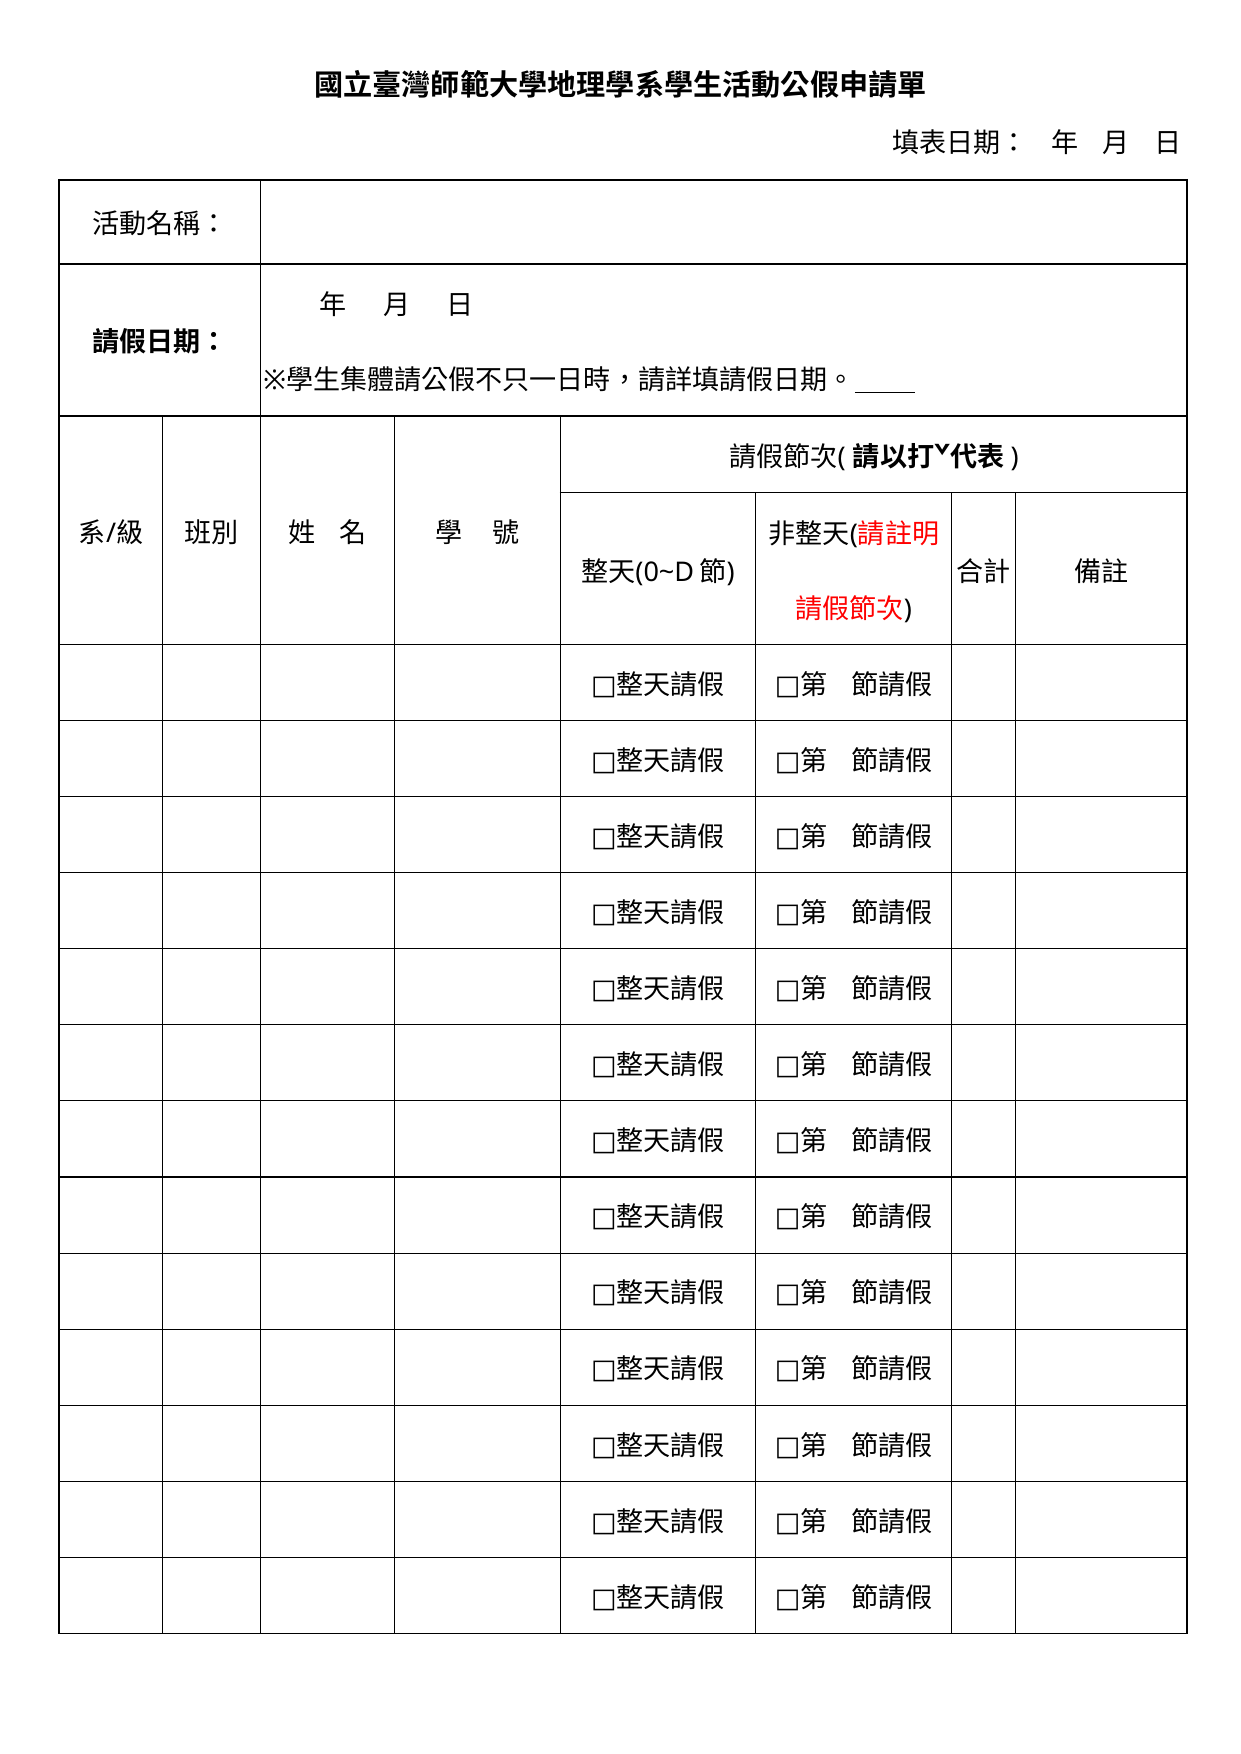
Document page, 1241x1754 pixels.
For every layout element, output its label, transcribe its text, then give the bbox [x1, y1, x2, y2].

table_cell [395, 1101, 560, 1176]
table_cell [395, 1254, 560, 1328]
table_cell [952, 1025, 1015, 1100]
table_cell [60, 797, 162, 872]
table_cell □整天請假 [561, 797, 755, 872]
table_cell [261, 1558, 394, 1633]
table_cell [1016, 1101, 1186, 1176]
table_cell [261, 1482, 394, 1557]
table_cell [261, 1178, 394, 1252]
table_cell □整天請假 [561, 1025, 755, 1100]
table_cell [952, 721, 1015, 796]
table_cell [261, 873, 394, 948]
table_cell [261, 1330, 394, 1404]
table_cell [60, 645, 162, 720]
table_cell [261, 1025, 394, 1100]
table_cell 姓 名 [261, 417, 394, 644]
table_cell [952, 949, 1015, 1024]
table_cell 班別 [163, 417, 260, 644]
table_cell □第 節請假 [756, 797, 951, 872]
table_cell [60, 1558, 162, 1633]
table_cell [952, 1558, 1015, 1633]
table_cell □整天請假 [561, 1558, 755, 1633]
table_cell 整天(0~D節) [561, 493, 755, 644]
table_cell [1016, 949, 1186, 1024]
table_cell □整天請假 [561, 1406, 755, 1481]
table_cell [60, 1330, 162, 1404]
table_cell □第 節請假 [756, 1330, 951, 1404]
table_cell [1016, 1178, 1186, 1252]
table_cell [163, 797, 260, 872]
table_cell [395, 1558, 560, 1633]
table_cell [60, 1025, 162, 1100]
table_cell [395, 797, 560, 872]
table_cell □第 節請假 [756, 1025, 951, 1100]
table_cell [163, 1178, 260, 1252]
table_cell 年 月 日 ※學生集體請公假不只一日時，請詳填請假日期。 [261, 265, 1186, 415]
table_cell [261, 1406, 394, 1481]
table_cell [163, 1482, 260, 1557]
table_cell □第 節請假 [756, 1254, 951, 1328]
table_cell [1016, 645, 1186, 720]
table_cell [952, 1406, 1015, 1481]
table_cell □整天請假 [561, 1482, 755, 1557]
table_cell [395, 949, 560, 1024]
table_cell [261, 1101, 394, 1176]
table_cell 非整天(請註明請假節次) [756, 493, 951, 644]
table_cell [1016, 797, 1186, 872]
table_cell □第 節請假 [756, 1558, 951, 1633]
table_cell [395, 873, 560, 948]
table_cell [395, 1482, 560, 1557]
table_cell [60, 949, 162, 1024]
table_cell □第 節請假 [756, 1101, 951, 1176]
table_cell [261, 949, 394, 1024]
table_cell [261, 645, 394, 720]
table_cell [163, 873, 260, 948]
table_cell [60, 1101, 162, 1176]
table_cell [395, 1406, 560, 1481]
table_cell [163, 1558, 260, 1633]
table_cell [952, 645, 1015, 720]
table_cell [60, 873, 162, 948]
table_cell [60, 721, 162, 796]
table_cell [1016, 1254, 1186, 1328]
table_cell [952, 1101, 1015, 1176]
table_cell 請假日期： [60, 265, 260, 415]
table_cell [60, 1482, 162, 1557]
table_cell 系/級 [60, 417, 162, 644]
table_cell □第 節請假 [756, 873, 951, 948]
table_cell [1016, 1025, 1186, 1100]
table_cell [395, 1330, 560, 1404]
table_cell [163, 1101, 260, 1176]
table_cell [1016, 873, 1186, 948]
table_cell [395, 1025, 560, 1100]
table_header [261, 181, 1186, 263]
table_cell □第 節請假 [756, 721, 951, 796]
table_cell 合計 [952, 493, 1015, 644]
text 國立臺灣師範大學地理學系學生活動公假申請單 [59, 61, 1181, 104]
table_cell [1016, 1406, 1186, 1481]
table_cell □第 節請假 [756, 1482, 951, 1557]
table_cell □整天請假 [561, 645, 755, 720]
table_cell [1016, 1330, 1186, 1404]
table_cell [163, 949, 260, 1024]
table_cell [163, 645, 260, 720]
table_cell [395, 645, 560, 720]
table_cell [261, 1254, 394, 1328]
table_cell □整天請假 [561, 873, 755, 948]
table_cell □第 節請假 [756, 645, 951, 720]
table_cell [952, 1178, 1015, 1252]
text 填表日期： 年 月 日 [59, 104, 1181, 179]
table_cell [261, 797, 394, 872]
table_cell [1016, 1558, 1186, 1633]
table_cell 請假節次( 請以打ˇ代表 ) [561, 417, 1186, 492]
table_cell [60, 1178, 162, 1252]
table_cell □整天請假 [561, 1101, 755, 1176]
table_cell [60, 1406, 162, 1481]
table_cell [163, 1254, 260, 1328]
table_cell [395, 1178, 560, 1252]
table_cell [1016, 721, 1186, 796]
table_cell □第 節請假 [756, 1178, 951, 1252]
table_cell 備註 [1016, 493, 1186, 644]
table_cell [395, 721, 560, 796]
table_cell □整天請假 [561, 949, 755, 1024]
table_cell [952, 1330, 1015, 1404]
table_cell [60, 1254, 162, 1328]
table_cell □第 節請假 [756, 949, 951, 1024]
table_cell [952, 1254, 1015, 1328]
table_cell [163, 1330, 260, 1404]
table_cell [163, 1406, 260, 1481]
table_cell 學 號 [395, 417, 560, 644]
table_cell [261, 721, 394, 796]
table_cell [1016, 1482, 1186, 1557]
table_cell [163, 721, 260, 796]
table_cell [952, 797, 1015, 872]
table_cell □整天請假 [561, 1330, 755, 1404]
table_cell □整天請假 [561, 1254, 755, 1328]
table_cell □第 節請假 [756, 1406, 951, 1481]
table_header 活動名稱： [60, 181, 260, 263]
table_cell □整天請假 [561, 1178, 755, 1252]
table_cell [952, 873, 1015, 948]
table_cell [952, 1482, 1015, 1557]
table_cell □整天請假 [561, 721, 755, 796]
table_cell [163, 1025, 260, 1100]
